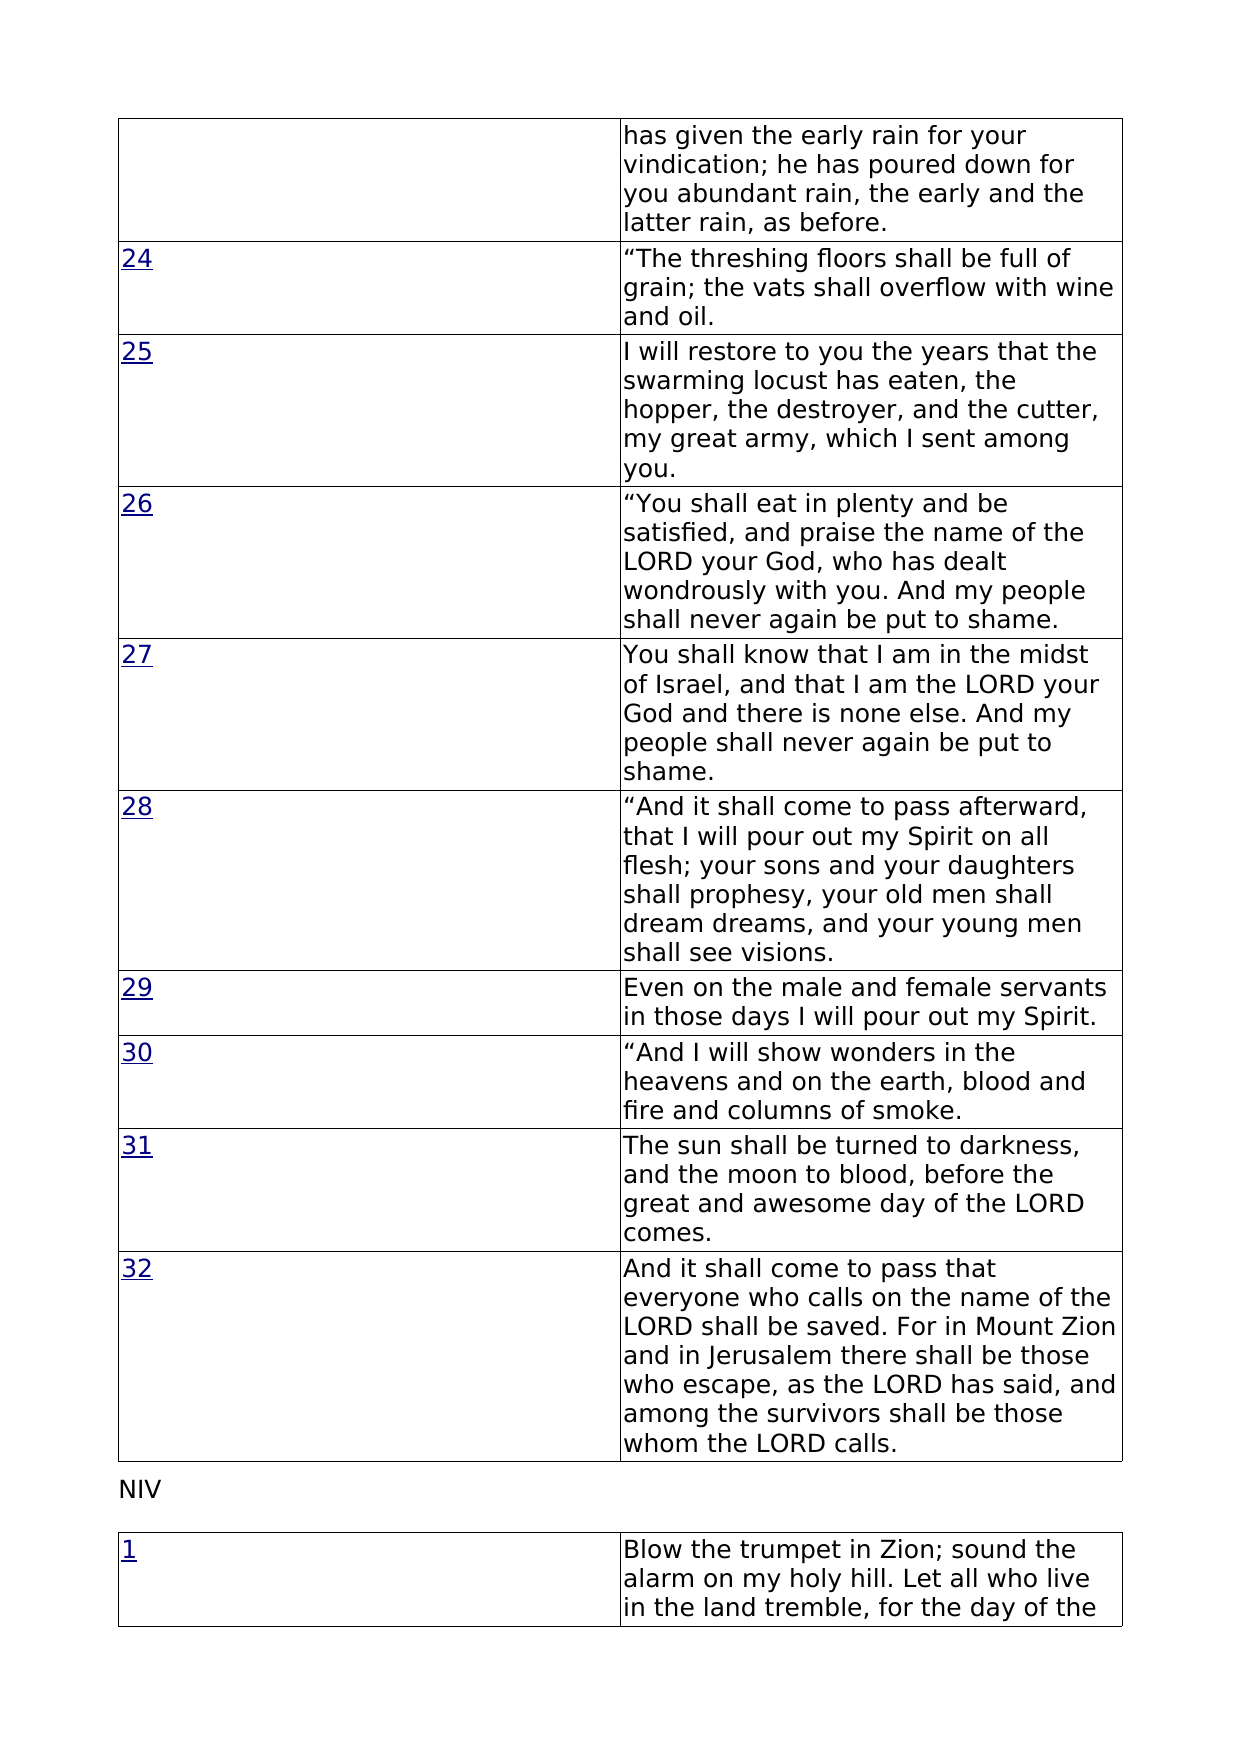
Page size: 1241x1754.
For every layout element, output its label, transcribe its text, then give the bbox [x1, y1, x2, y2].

table_cell And it shall come to pass that everyone who calls on the name of the LORD shall be saved. For in Mount Zion and in Jerusalem there shall be those who escape, as the LORD has said, and among the survivors shall be those whom the LORD calls. [621, 1252, 1122, 1461]
table_cell You shall know that I am in the midst of Israel, and that I am the LORD your God and there is none else. And my people shall never again be put to shame. [621, 639, 1122, 789]
text NIV [118, 1476, 1122, 1505]
table_cell Even on the male and female servants in those days I will pour out my Spirit. [621, 971, 1122, 1035]
table_cell 30 [119, 1036, 620, 1128]
table_cell 28 [119, 791, 620, 970]
table_cell 24 [119, 242, 620, 334]
table_cell has given the early rain for your vindication; he has poured down for you abundant rain, the early and the latter rain, as before. [621, 119, 1122, 241]
table_header Blow the trumpet in Zion; sound the alarm on my holy hill. Let all who live in the land tremble, for the day of the [621, 1533, 1122, 1626]
table_cell “You shall eat in plenty and be satisfied, and praise the name of the LORD your God, who has dealt wondrously with you. And my people shall never again be put to shame. [621, 487, 1122, 638]
table_cell 29 [119, 971, 620, 1035]
table_cell “And I will show wonders in the heavens and on the earth, blood and fire and columns of smoke. [621, 1036, 1122, 1128]
table_cell 27 [119, 639, 620, 789]
table_cell 25 [119, 335, 620, 486]
table_header 1 [119, 1533, 620, 1626]
table_cell [119, 119, 620, 241]
table_cell The sun shall be turned to darkness, and the moon to blood, before the great and awesome day of the LORD comes. [621, 1129, 1122, 1251]
table_cell 31 [119, 1129, 620, 1251]
table_cell 32 [119, 1252, 620, 1461]
table_cell “The threshing floors shall be full of grain; the vats shall overflow with wine and oil. [621, 242, 1122, 334]
table_cell “And it shall come to pass afterward, that I will pour out my Spirit on all flesh; your sons and your daughters shall prophesy, your old men shall dream dreams, and your young men shall see visions. [621, 791, 1122, 970]
table_cell 26 [119, 487, 620, 638]
table_cell I will restore to you the years that the swarming locust has eaten, the hopper, the destroyer, and the cutter, my great army, which I sent among you. [621, 335, 1122, 486]
